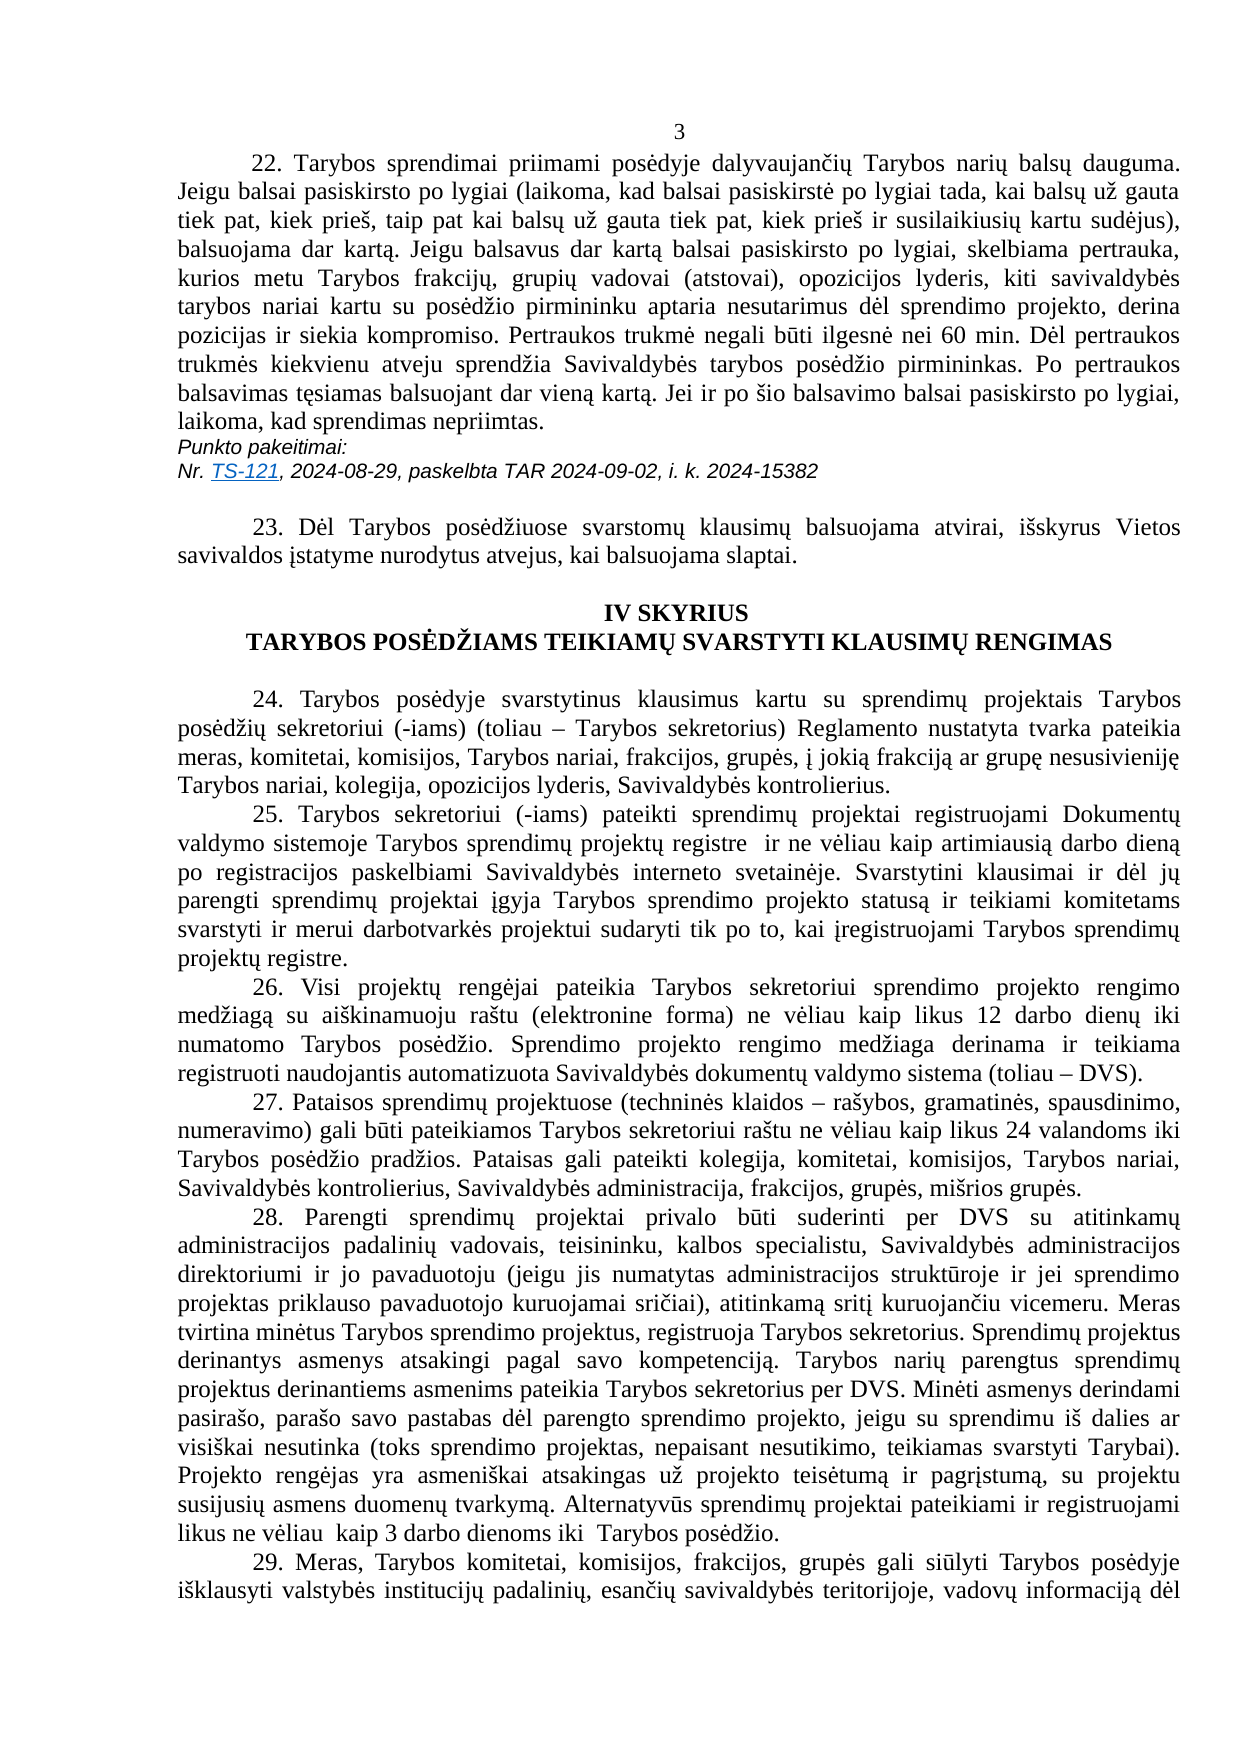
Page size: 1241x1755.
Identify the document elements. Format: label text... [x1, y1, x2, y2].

text Punkto pakeitimai: [177, 435, 1181, 459]
text 26. Visi projektų rengėjai pateikia Tarybos sekretoriui sprendimo projekto rengimo medžiagą su aiškinamuoju raštu (elektronine forma) ne vėliau kaip likus 12 darbo dienų iki numatomo Tarybos posėdžio. Sprendimo projekto rengimo medžiaga derinama ir teikiama registruoti naudojantis automatizuota Savivaldybės dokumentų valdymo sistema (toliau – DVS). [177, 972, 1181, 1087]
text 22. Tarybos sprendimai priimami posėdyje dalyvaujančių Tarybos narių balsų dauguma. Jeigu balsai pasiskirsto po lygiai (laikoma, kad balsai pasiskirstė po lygiai tada, kai balsų už gauta tiek pat, kiek prieš, taip pat kai balsų už gauta tiek pat, kiek prieš ir susilaikiusių kartu sudėjus), balsuojama dar kartą. Jeigu balsavus dar kartą balsai pasiskirsto po lygiai, skelbiama pertrauka, kurios metu Tarybos frakcijų, grupių vadovai (atstovai), opozicijos lyderis, kiti savivaldybės tarybos nariai kartu su posėdžio pirmininku aptaria nesutarimus dėl sprendimo projekto, derina pozicijas ir siekia kompromiso. Pertraukos trukmė negali būti ilgesnė nei 60 min. Dėl pertraukos trukmės kiekvienu atveju sprendžia Savivaldybės tarybos posėdžio pirmininkas. Po pertraukos balsavimas tęsiamas balsuojant dar vieną kartą. Jei ir po šio balsavimo balsai pasiskirsto po lygiai, laikoma, kad sprendimas nepriimtas. [177, 148, 1181, 435]
text Nr. TS-121, 2024-08-29, paskelbta TAR 2024-09-02, i. k. 2024-15382 [177, 459, 1181, 483]
text 28. Parengti sprendimų projektai privalo būti suderinti per DVS su atitinkamų administracijos padalinių vadovais, teisininku, kalbos specialistu, Savivaldybės administracijos direktoriumi ir jo pavaduotoju (jeigu jis numatytas administracijos struktūroje ir jei sprendimo projektas priklauso pavaduotojo kuruojamai sričiai), atitinkamą sritį kuruojančiu vicemeru. Meras tvirtina minėtus Tarybos sprendimo projektus, registruoja Tarybos sekretorius. Sprendimų projektus derinantys asmenys atsakingi pagal savo kompetenciją. Tarybos narių parengtus sprendimų projektus derinantiems asmenims pateikia Tarybos sekretorius per DVS. Minėti asmenys derindami pasirašo, parašo savo pastabas dėl parengto sprendimo projekto, jeigu su sprendimu iš dalies ar visiškai nesutinka (toks sprendimo projektas, nepaisant nesutikimo, teikiamas svarstyti Tarybai). Projekto rengėjas yra asmeniškai atsakingas už projekto teisėtumą ir pagrįstumą, su projektu susijusių asmens duomenų tvarkymą. Alternatyvūs sprendimų projektai pateikiami ir registruojami likus ne vėliau kaip 3 darbo dienoms iki Tarybos posėdžio. [177, 1202, 1181, 1547]
text 23. Dėl Tarybos posėdžiuose svarstomų klausimų balsuojama atvirai, išskyrus Vietos savivaldos įstatyme nurodytus atvejus, kai balsuojama slaptai. [177, 512, 1181, 569]
text 27. Pataisos sprendimų projektuose (techninės klaidos – rašybos, gramatinės, spausdinimo, numeravimo) gali būti pateikiamos Tarybos sekretoriui raštu ne vėliau kaip likus 24 valandoms iki Tarybos posėdžio pradžios. Pataisas gali pateikti kolegija, komitetai, komisijos, Tarybos nariai, Savivaldybės kontrolierius, Savivaldybės administracija, frakcijos, grupės, mišrios grupės. [177, 1087, 1181, 1202]
text 25. Tarybos sekretoriui (-iams) pateikti sprendimų projektai registruojami Dokumentų valdymo sistemoje Tarybos sprendimų projektų registre ir ne vėliau kaip artimiausią darbo dieną po registracijos paskelbiami Savivaldybės interneto svetainėje. Svarstytini klausimai ir dėl jų parengti sprendimų projektai įgyja Tarybos sprendimo projekto statusą ir teikiami komitetams svarstyti ir merui darbotvarkės projektui sudaryti tik po to, kai įregistruojami Tarybos sprendimų projektų registre. [177, 799, 1181, 972]
text 24. Tarybos posėdyje svarstytinus klausimus kartu su sprendimų projektais Tarybos posėdžių sekretoriui (-iams) (toliau – Tarybos sekretorius) Reglamento nustatyta tvarka pateikia meras, komitetai, komisijos, Tarybos nariai, frakcijos, grupės, į jokią frakciją ar grupę nesusivieniję Tarybos nariai, kolegija, opozicijos lyderis, Savivaldybės kontrolierius. [177, 684, 1181, 799]
text IV SKYRIUS [177, 598, 1181, 627]
text TARYBOS POSĖDŽIAMS TEIKIAMŲ SVARSTYTI KLAUSIMŲ RENGIMAS [177, 627, 1181, 656]
text 29. Meras, Tarybos komitetai, komisijos, frakcijos, grupės gali siūlyti Tarybos posėdyje išklausyti valstybės institucijų padalinių, esančių savivaldybės teritorijoje, vadovų informaciją dėl [177, 1547, 1181, 1604]
